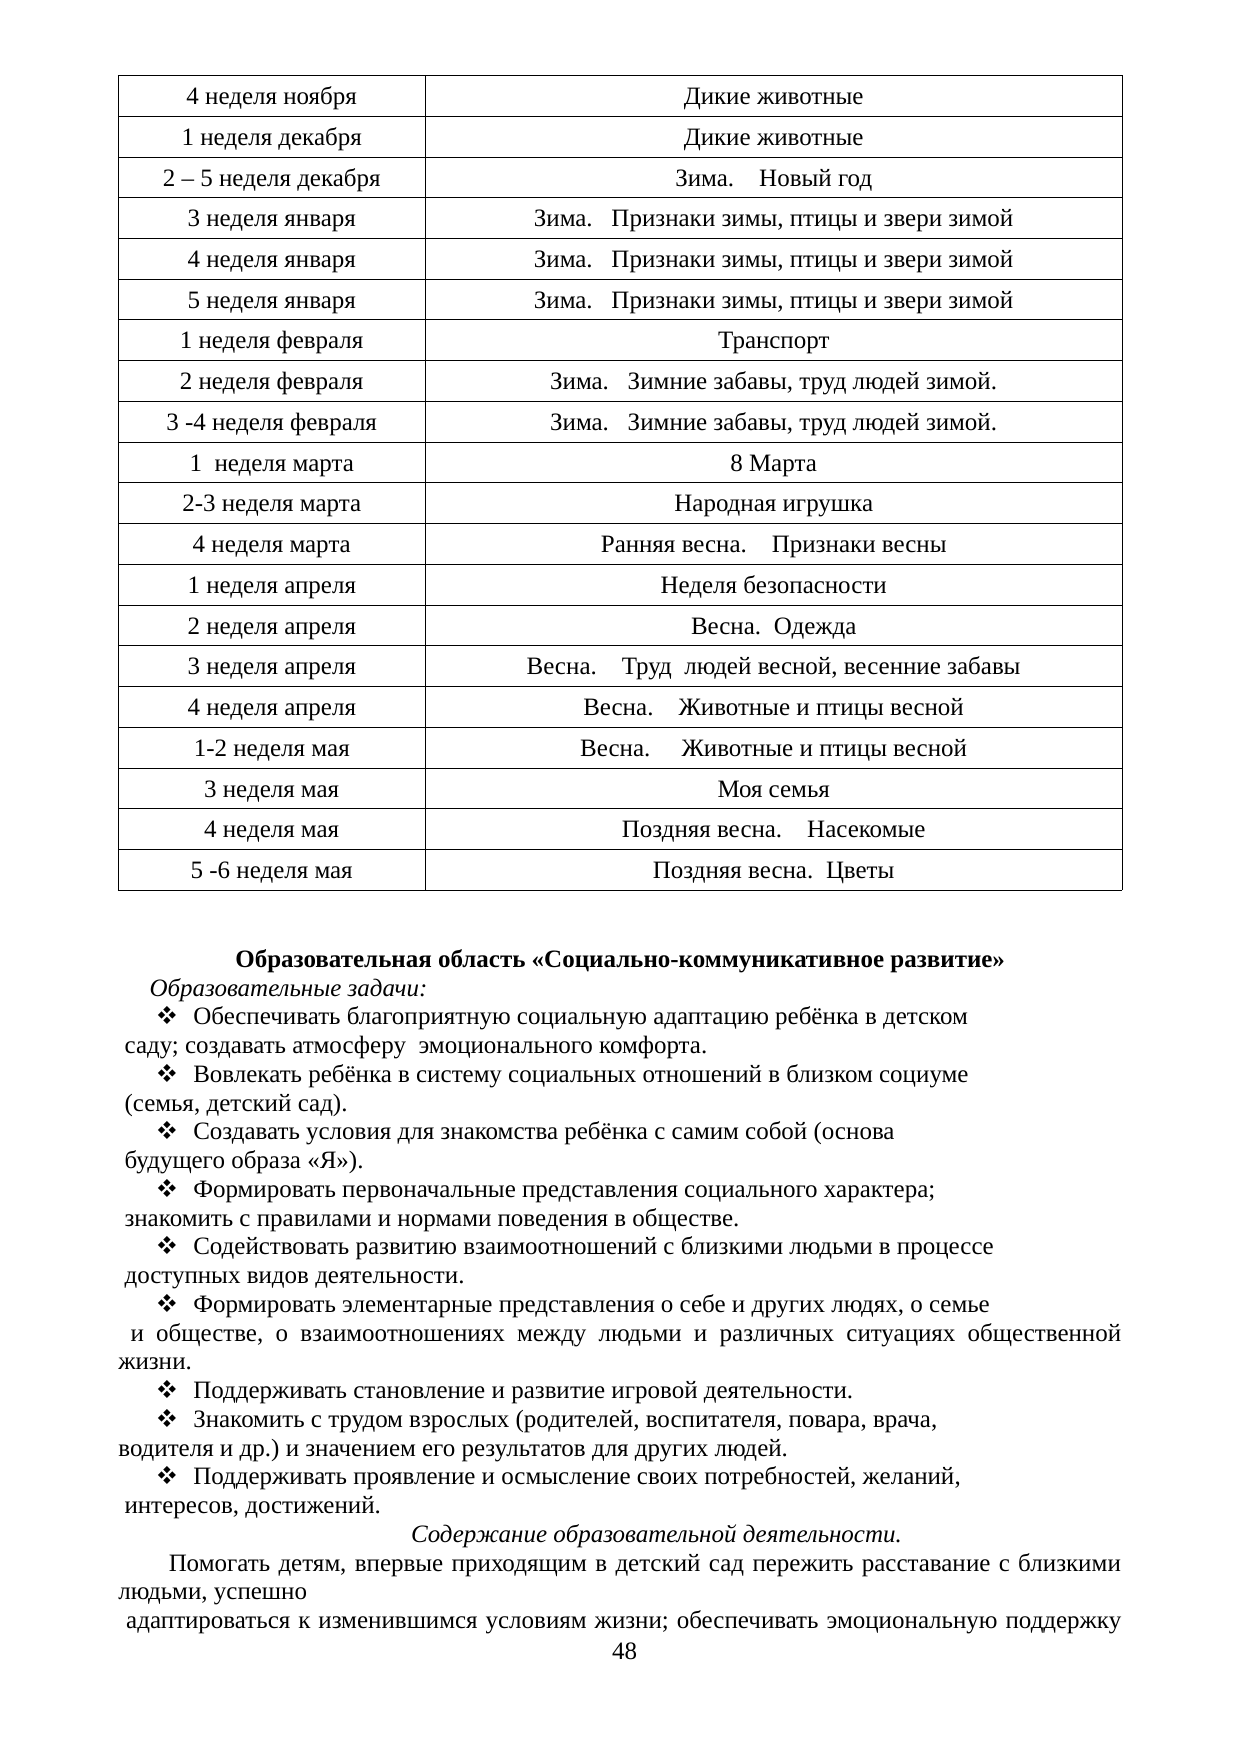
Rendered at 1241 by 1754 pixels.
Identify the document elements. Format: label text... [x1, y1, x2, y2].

table_cell Транспорт [426, 320, 1122, 360]
list Поддерживать проявление и осмысление своих потребностей, желаний, [156, 1461, 1122, 1490]
text знакомить с правилами и нормами поведения в обществе. [118, 1203, 1122, 1231]
table_cell 2 неделя апреля [119, 606, 425, 645]
list Знакомить с трудом взрослых (родителей, воспитателя, повара, врача, [156, 1404, 1122, 1433]
table_cell 1-2 неделя мая [119, 728, 425, 767]
table_cell Весна. Животные и птицы весной [426, 687, 1122, 727]
list Содействовать развитию взаимоотношений с близкими людьми в процессе [156, 1231, 1122, 1260]
list Формировать элементарные представления о себе и других людях, о семье [156, 1289, 1122, 1318]
table_cell Моя семья [426, 769, 1122, 808]
table_cell Дикие животные [426, 76, 1122, 116]
text доступных видов деятельности. [118, 1260, 1122, 1289]
table_cell 1 неделя февраля [119, 320, 425, 360]
text Образовательные задачи: [118, 973, 1122, 1001]
table_cell 2 неделя февраля [119, 361, 425, 401]
list Создавать условия для знакомства ребёнка с самим собой (основа [156, 1116, 1122, 1145]
table_cell 1 неделя декабря [119, 117, 425, 156]
text водителя и др.) и значением его результатов для других людей. [118, 1433, 1122, 1461]
text адаптироваться к изменившимся условиям жизни; обеспечивать эмоциональную поддержку [118, 1605, 1122, 1634]
table_cell 4 неделя мая [119, 809, 425, 849]
table_cell 5 неделя января [119, 280, 425, 319]
text Образовательная область «Социально-коммуникативное развитие» [118, 944, 1122, 973]
table_cell Зима. Зимние забавы, труд людей зимой. [426, 361, 1122, 401]
table_cell 3 неделя января [119, 198, 425, 238]
table_cell 3 неделя апреля [119, 646, 425, 686]
table_cell 4 неделя апреля [119, 687, 425, 727]
text (семья, детский сад). [118, 1088, 1122, 1116]
list Обеспечивать благоприятную социальную адаптацию ребёнка в детском [156, 1001, 1122, 1030]
table_cell Неделя безопасности [426, 565, 1122, 604]
table_cell Зима. Зимние забавы, труд людей зимой. [426, 402, 1122, 442]
table_cell 2-3 неделя марта [119, 483, 425, 523]
table_cell Поздняя весна. Насекомые [426, 809, 1122, 849]
list Формировать первоначальные представления социального характера; [156, 1174, 1122, 1203]
table_cell 1 неделя апреля [119, 565, 425, 604]
table_cell 2 – 5 неделя декабря [119, 158, 425, 197]
table_cell 4 неделя марта [119, 524, 425, 564]
table_cell Весна. Одежда [426, 606, 1122, 645]
table_cell Весна. Труд людей весной, весенние забавы [426, 646, 1122, 686]
table_cell 3 -4 неделя февраля [119, 402, 425, 442]
table_cell 8 Марта [426, 443, 1122, 482]
table_cell Зима. Признаки зимы, птицы и звери зимой [426, 198, 1122, 238]
table_cell 5 -6 неделя мая [119, 850, 425, 889]
table_cell Дикие животные [426, 117, 1122, 156]
list Поддерживать становление и развитие игровой деятельности. [156, 1375, 1122, 1404]
table_cell 1 неделя марта [119, 443, 425, 482]
table_cell 4 неделя ноября [119, 76, 425, 116]
text саду; создавать атмосферу эмоционального комфорта. [118, 1030, 1122, 1059]
table_cell Ранняя весна. Признаки весны [426, 524, 1122, 564]
table_cell Зима. Признаки зимы, птицы и звери зимой [426, 280, 1122, 319]
text Содержание образовательной деятельности. [193, 1519, 1122, 1548]
text Помогать детям, впервые приходящим в детский сад пережить расставание с близкими людьми, успешно [118, 1548, 1122, 1605]
table_cell 3 неделя мая [119, 769, 425, 808]
list Вовлекать ребёнка в систему социальных отношений в близком социуме [156, 1059, 1122, 1088]
table_cell Зима. Новый год [426, 158, 1122, 197]
table_cell Поздняя весна. Цветы [426, 850, 1122, 889]
text и обществе, о взаимоотношениях между людьми и различных ситуациях общественной жизни. [118, 1318, 1122, 1375]
text будущего образа «Я»). [118, 1145, 1122, 1174]
table_cell 4 неделя января [119, 239, 425, 279]
table_cell Весна. Животные и птицы весной [426, 728, 1122, 767]
text интересов, достижений. [118, 1490, 1122, 1519]
table_cell Народная игрушка [426, 483, 1122, 523]
table_cell Зима. Признаки зимы, птицы и звери зимой [426, 239, 1122, 279]
